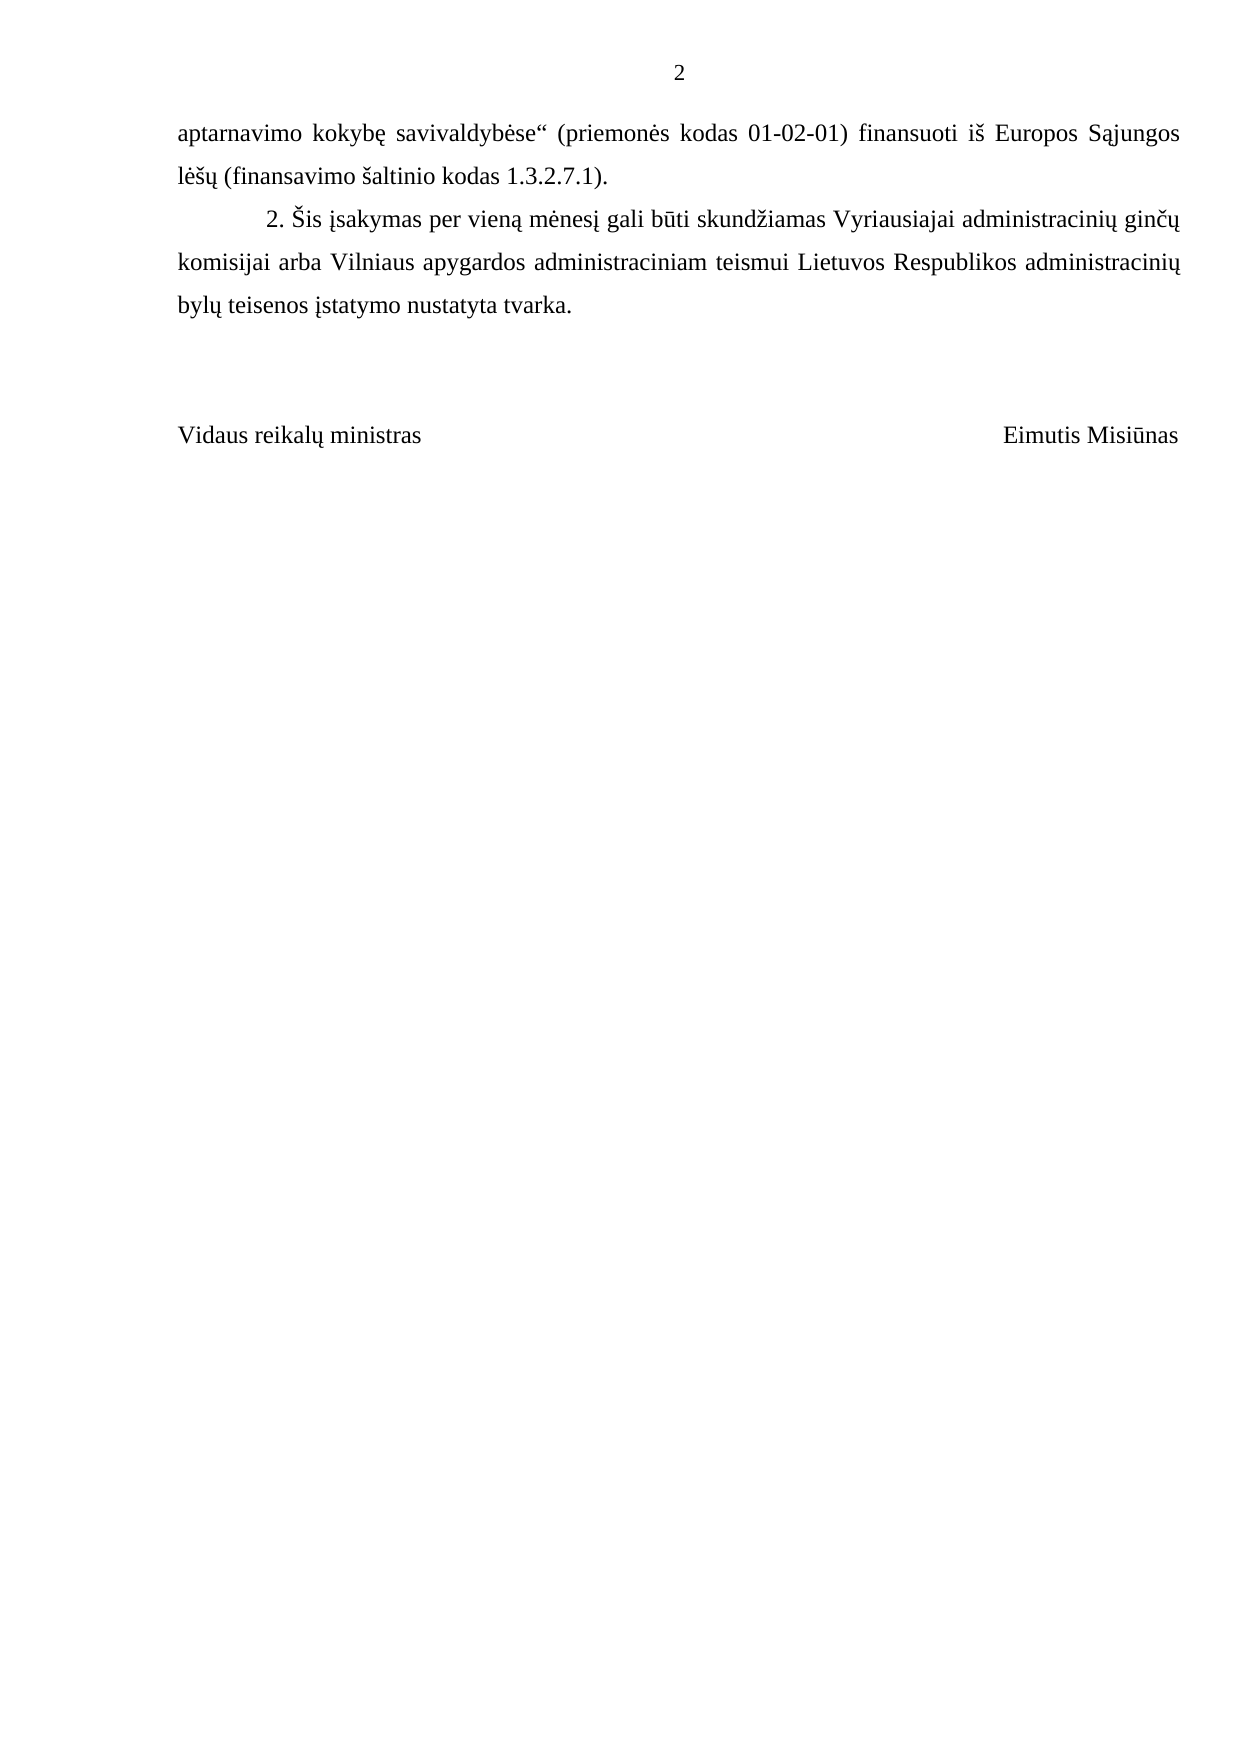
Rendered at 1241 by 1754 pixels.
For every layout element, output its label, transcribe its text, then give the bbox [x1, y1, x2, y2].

text Vidaus reikalų ministras Eimutis Misiūnas [177, 420, 1181, 449]
text aptarnavimo kokybę savivaldybėse“ (priemonės kodas 01-02-01) finansuoti iš Europos Sąjungos lėšų (finansavimo šaltinio kodas 1.3.2.7.1). [177, 118, 1181, 190]
text 2. Šis įsakymas per vieną mėnesį gali būti skundžiamas Vyriausiajai administracinių ginčų komisijai arba Vilniaus apygardos administraciniam teismui Lietuvos Respublikos administracinių bylų teisenos įstatymo nustatyta tvarka. [177, 204, 1181, 319]
